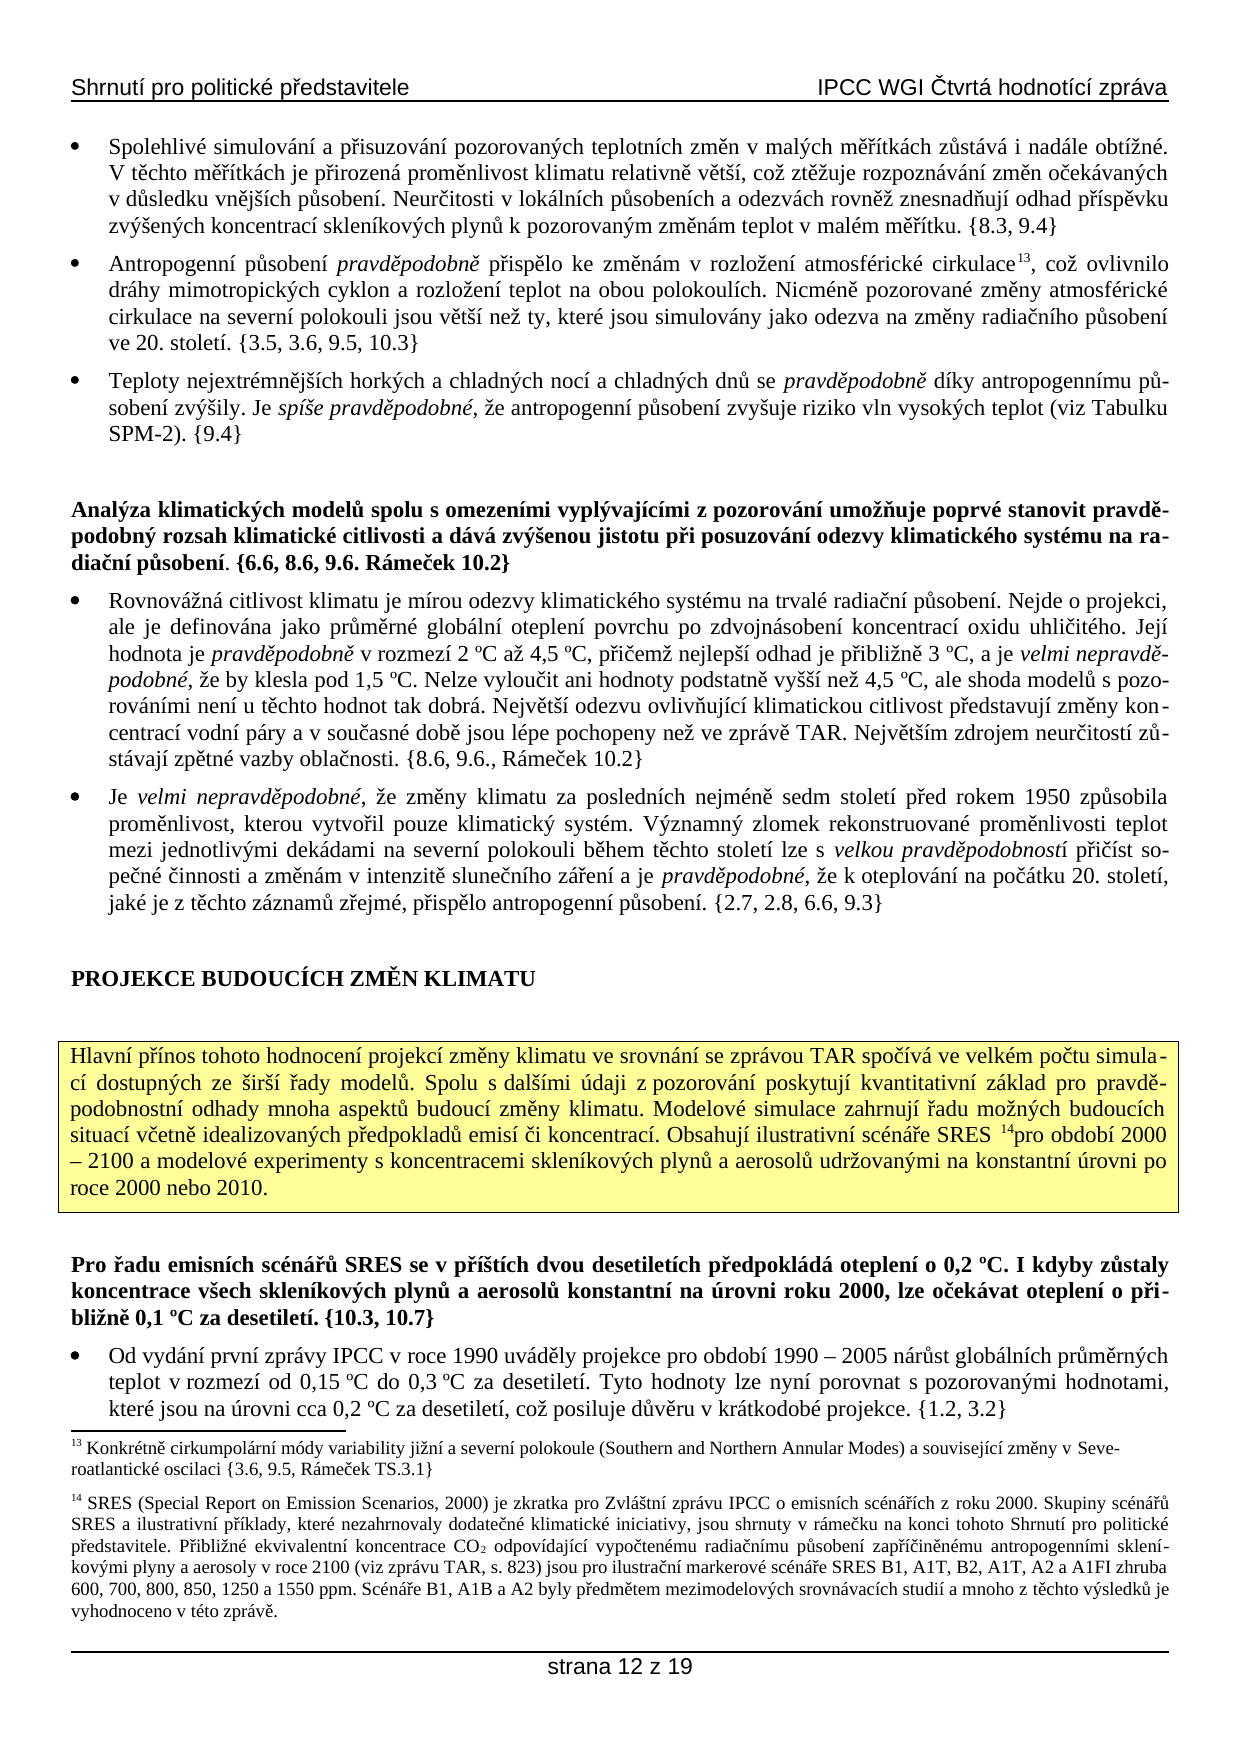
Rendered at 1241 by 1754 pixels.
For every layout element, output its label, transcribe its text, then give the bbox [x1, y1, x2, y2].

list Spolehlivé simulování a přisuzování pozorovaných teplotních změn v malých měřítkách zůstává i nadále obtížné. V těchto měřítkách je přirozená proměnlivost klimatu relativně větší, což ztěžuje rozpoznávání změn očekávaných v důsledku vnějších působení. Neurčitosti v lokálních působeních a odezvách rovněž znesnadňují odhad příspěvku zvýšených koncentrací skleníkových plynů k pozorovaným změnám teplot v malém měřítku. {8.3, 9.4} [71, 133, 1169, 238]
text Analýza klimatických modelů spolu s omezeními vyplývajícími z pozorování umožňuje poprvé stanovit pravdě­podobný rozsah klimatické citlivosti a dává zvýšenou jistotu při posuzování odezvy klimatického systému na ra­diační působení. {6.6, 8.6, 9.6. Rámeček 10.2} [71, 496, 1169, 575]
list Antropogenní působení pravděpodobně přispělo ke změnám v rozložení atmosférické cirkulace, což ovlivnilo dráhy mimotropických cyklon a rozložení teplot na obou polokoulích. Nicméně pozorované změny atmosférické cirkulace na severní polokouli jsou větší než ty, které jsou simulovány jako odezva na změny radiačního působení ve 20. století. {3.5, 3.6, 9.5, 10.3} [71, 250, 1169, 355]
list Je velmi nepravděpodobné, že změny klimatu za posledních nejméně sedm století před rokem 1950 způsobila proměnlivost, kterou vytvořil pouze klimatický systém. Významný zlomek rekonstruované proměnlivosti teplot mezi jednotlivými dekádami na severní polokouli během těchto století lze s velkou pravděpodobností přičíst so­pečné činnosti a změnám v intenzitě slunečního záření a je pravděpodobné, že k oteplování na počátku 20. století, jaké je z těchto záznamů zřejmé, přispělo antropogenní působení. {2.7, 2.8, 6.6, 9.3} [71, 783, 1169, 915]
list Od vydání první zprávy IPCC v roce 1990 uváděly projekce pro období 1990 – 2005 nárůst globálních průměrných teplot v rozmezí od 0,15 ºC do 0,3 ºC za desetiletí. Tyto hodnoty lze nyní porovnat s pozorovanými hodnotami, které jsou na úrovni cca 0,2 ºC za desetiletí, což posiluje důvěru v krátkodobé projekce. {1.2, 3.2} [71, 1342, 1169, 1421]
subtitle PROJEKCE BUDOUCÍCH ZMĚN KLIMATU [71, 965, 1169, 991]
list Rovnovážná citlivost klimatu je mírou odezvy klimatického systému na trvalé radiační působení. Nejde o projekci, ale je definována jako průměrné globální oteplení povrchu po zdvojnásobení koncentrací oxidu uhličitého. Její hodnota je pravděpodobně v rozmezí 2 ºC až 4,5 ºC, přičemž nejlepší odhad je přibližně 3 ºC, a je velmi nepravdě­podobné, že by klesla pod 1,5 ºC. Nelze vyloučit ani hodnoty podstatně vyšší než 4,5 ºC, ale shoda modelů s pozo­rováními není u těchto hodnot tak dobrá. Největší odezvu ovlivňující klimatickou citlivost představují změny kon­centrací vodní páry a v současné době jsou lépe pochopeny než ve zprávě TAR. Největším zdrojem neurčitostí zů­stávají zpětné vazby oblačnosti. {8.6, 9.6., Rámeček 10.2} [71, 587, 1169, 771]
list Teploty nejextrémnějších horkých a chladných nocí a chladných dnů se pravděpodobně díky antropogennímu pů­sobení zvýšily. Je spíše pravděpodobné, že antropogenní působení zvyšuje riziko vln vysokých teplot (viz Tabulku SPM-2). {9.4} [71, 367, 1169, 446]
table_header Hlavní přínos tohoto hodnocení projekcí změny klimatu ve srovnání se zprávou TAR spočívá ve velkém počtu simula­cí dostupných ze širší řady modelů. Spolu s dalšími údaji z pozorování poskytují kvantitativní základ pro pravdě­podobnostní odhady mnoha aspektů budoucí změny klimatu. Modelové simulace zahrnují řadu možných budoucích situací včetně idealizovaných předpokladů emisí či koncentrací. Obsahují ilustrativní scénáře SRES pro období 2000 – 2100 a modelové experimenty s koncentracemi skleníkových plynů a aerosolů udržovanými na konstantní úrovni po roce 2000 nebo 2010. [59, 1042, 1178, 1212]
text Pro řadu emisních scénářů SRES se v příštích dvou desetiletích předpokládá oteplení o 0,2 ºC. I kdyby zůstaly koncentrace všech skleníkových plynů a aerosolů konstantní na úrovni roku 2000, lze očekávat oteplení o při­bližně 0,1 ºC za desetiletí. {10.3, 10.7} [71, 1251, 1169, 1330]
list Konkrétně cirkumpolární módy variability jižní a severní polokoule (Southern and Northern Annular Modes) a související změny v Seve­roatlantické oscila­ci {3.6, 9.5, Rámeček TS.3.1} [71, 1437, 1169, 1480]
